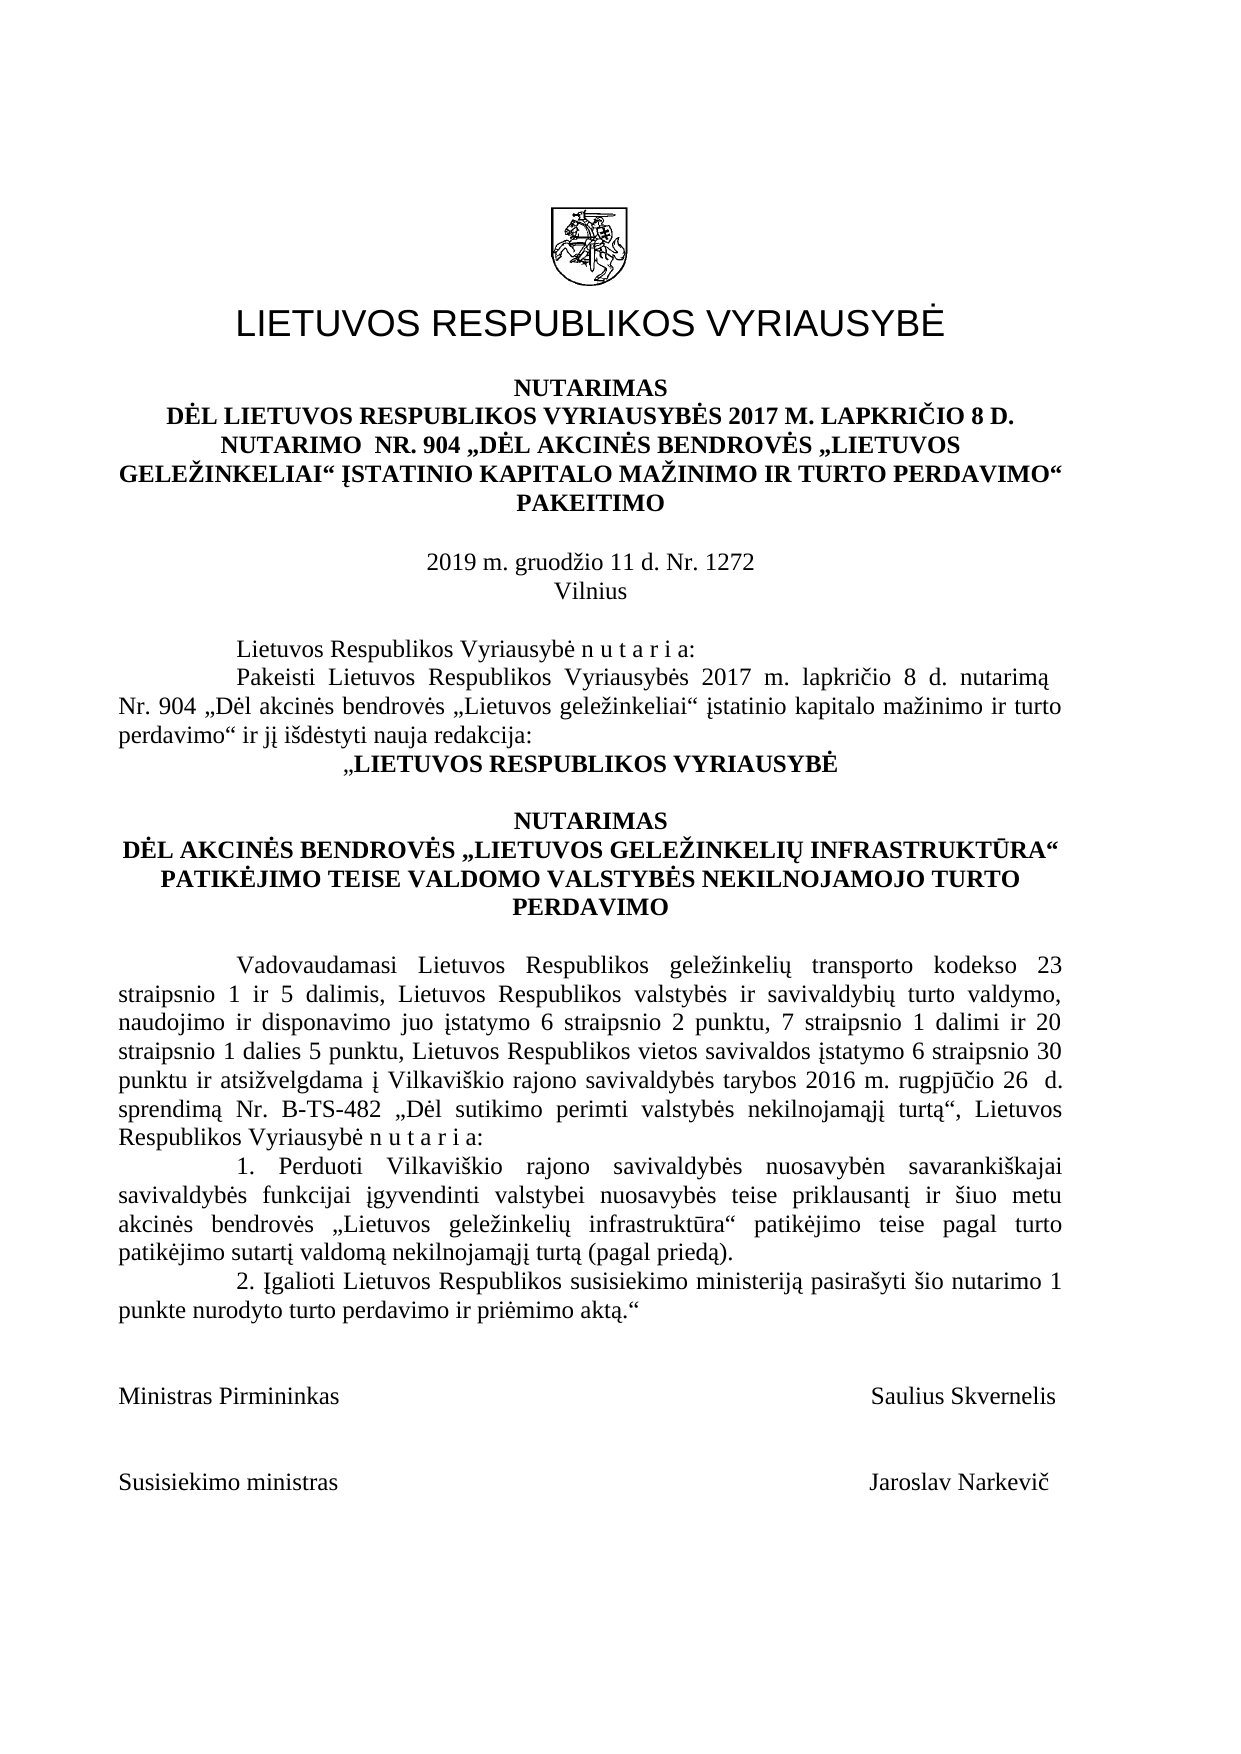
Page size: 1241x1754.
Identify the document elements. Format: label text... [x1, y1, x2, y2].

text Ministras Pirmininkas Saulius Skvernelis [118, 1381, 1063, 1410]
text 2. Įgalioti Lietuvos Respublikos susisiekimo ministeriją pasirašyti šio nutarimo 1 punkte nurodyto turto perdavimo ir priėmimo aktą.“ [118, 1266, 1063, 1324]
text „LIETUVOS RESPUBLIKOS VYRIAUSYBĖ [118, 749, 1063, 777]
text DĖL LIETUVOS RESPUBLIKOS VYRIAUSYBĖS 2017 M. LAPKRIČIO 8 D. NUTARIMO NR. 904 „DĖL AKCINĖS BENDROVĖS „LIETUVOS GELEŽINKELIAI“ ĮSTATINIO KAPITALO MAŽINIMO IR TURTO PERDAVIMO“ PAKEITIMO [118, 401, 1063, 516]
text Lietuvos Respublikos Vyriausybė n u t a r i a: [118, 634, 1063, 662]
text 1. Perduoti Vilkaviškio rajono savivaldybės nuosavybėn savarankiškajai savivaldybės funkcijai įgyvendinti valstybei nuosavybės teise priklausantį ir šiuo metu akcinės bendrovės „Lietuvos geležinkelių infrastruktūra“ patikėjimo teise pagal turto patikėjimo sutartį valdomą nekilnojamąjį turtą (pagal priedą). [118, 1151, 1063, 1266]
text Susisiekimo ministras Jaroslav Narkevič [118, 1467, 1063, 1496]
text nutarimas [118, 373, 1063, 401]
text NUTARIMAS [118, 806, 1063, 835]
text Lietuvos Respublikos Vyriausybė [118, 301, 1063, 344]
text Pakeisti Lietuvos Respublikos Vyriausybės 2017 m. lapkričio 8 d. nutarimą Nr. 904 „Dėl akcinės bendrovės „Lietuvos geležinkeliai“ įstatinio kapitalo mažinimo ir turto perdavimo“ ir jį išdėstyti nauja redakcija: [118, 662, 1063, 749]
text Vilnius [118, 576, 1063, 605]
text DĖL AKCINĖS BENDROVĖS „LIETUVOS GELEŽINKELIŲ INFRASTRUKTŪRA“ PATIKĖJIMO TEISE VALDOMO VALSTYBĖS NEKILNOJAMOJO TURTO PERDAVIMO [118, 835, 1063, 921]
text Vadovaudamasi Lietuvos Respublikos geležinkelių transporto kodekso 23 straipsnio 1 ir 5 dalimis, Lietuvos Respublikos valstybės ir savivaldybių turto valdymo, naudojimo ir disponavimo juo įstatymo 6 straipsnio 2 punktu, 7 straipsnio 1 dalimi ir 20 straipsnio 1 dalies 5 punktu, Lietuvos Respublikos vietos savivaldos įstatymo 6 straipsnio 30 punktu ir atsižvelgdama į Vilkaviškio rajono savivaldybės tarybos 2016 m. rugpjūčio 26 d. sprendimą Nr. B-TS-482 „Dėl sutikimo perimti valstybės nekilnojamąjį turtą“, Lietuvos Respublikos Vyriausybė n u t a r i a: [118, 950, 1063, 1151]
text 2019 m. gruodžio 11 d. Nr. 1272 [118, 547, 1063, 576]
